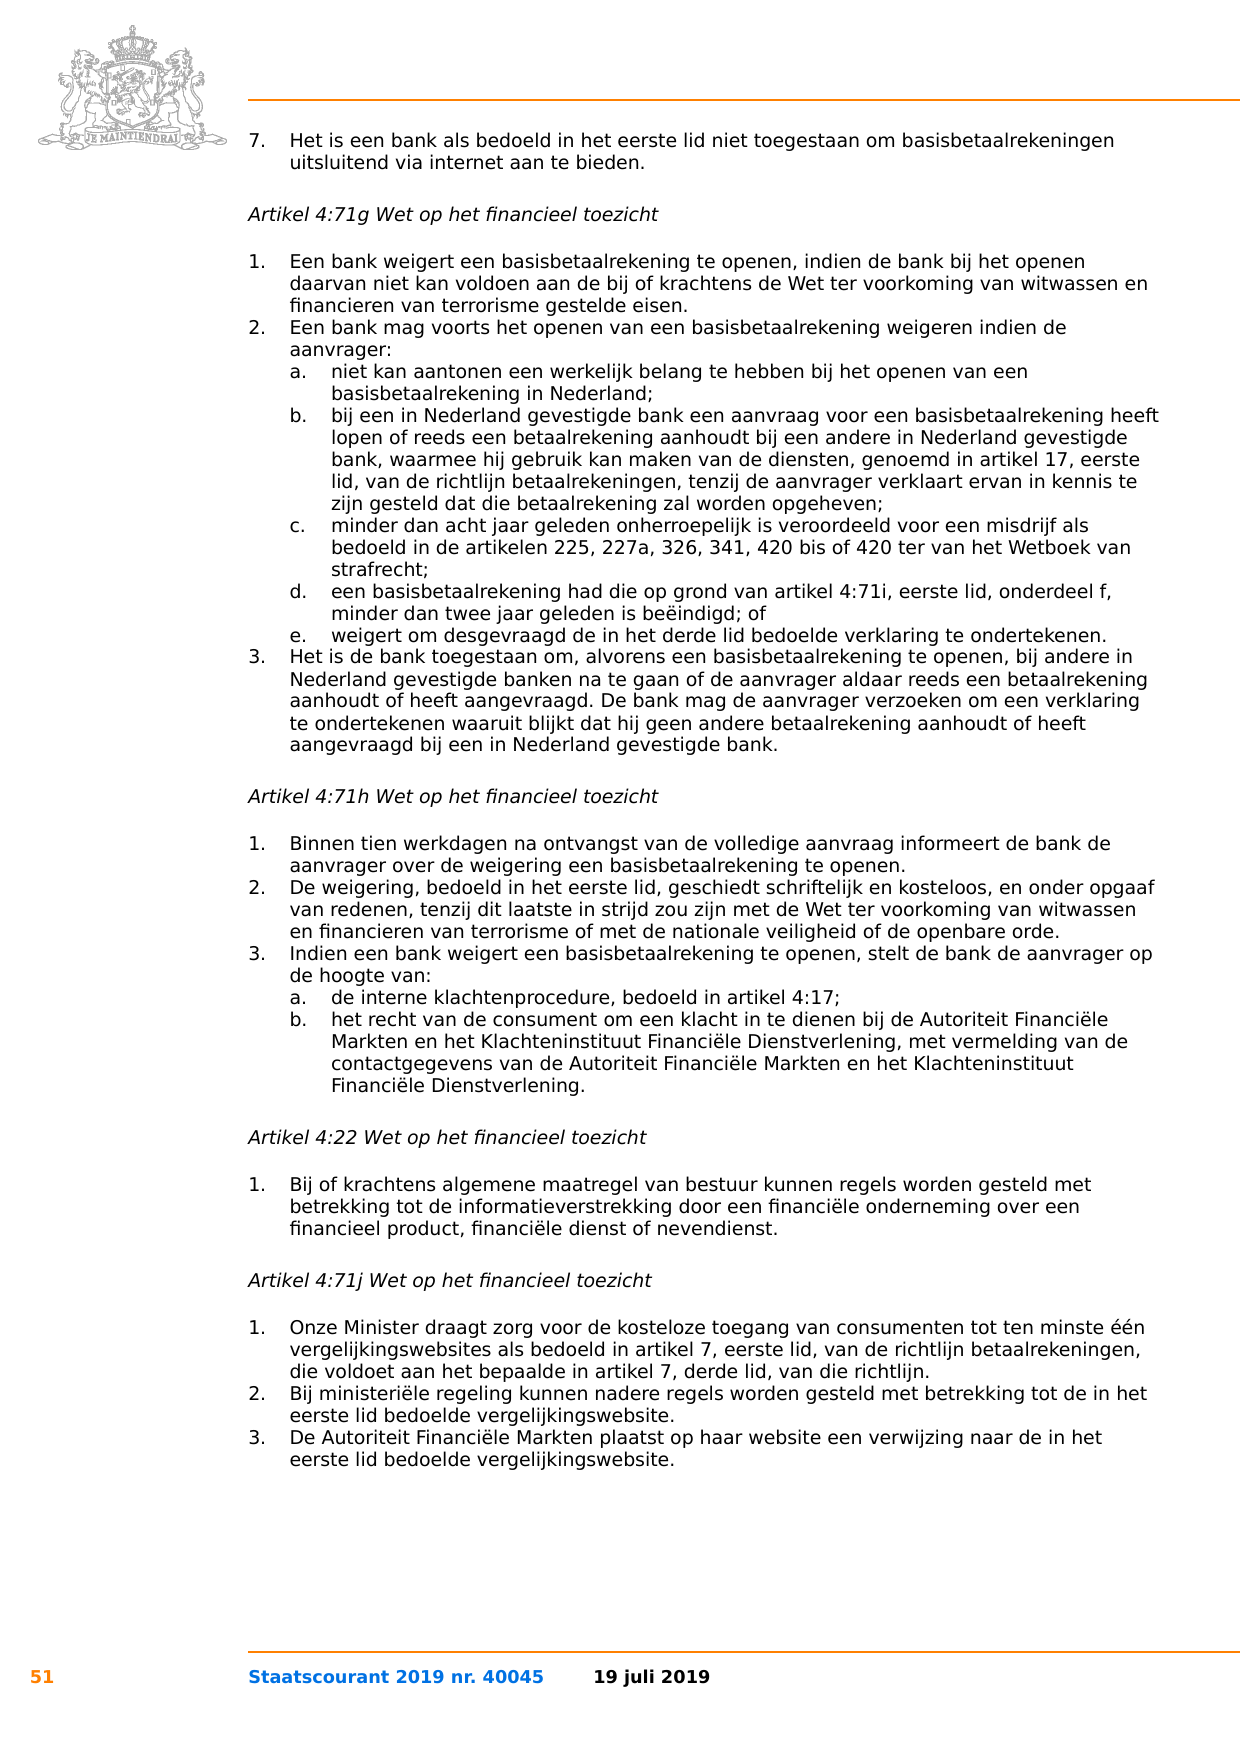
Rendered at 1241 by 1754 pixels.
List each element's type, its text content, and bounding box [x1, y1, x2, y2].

text b. het recht van de consument om een klacht in te dienen bij de Autoriteit Financiële Markten en het Klachteninstituut Financiële Dienstverlening, met vermelding van de contactgegevens van de Autoriteit Financiële Markten en het Klachteninstituut Financiële Dienstverlening. [289, 1009, 1163, 1097]
text 1. Onze Minister draagt zorg voor de kosteloze toegang van consumenten tot ten minste één vergelijkingswebsites als bedoeld in artikel 7, eerste lid, van de richtlijn betaalrekeningen, die voldoet aan het bepaalde in artikel 7, derde lid, van die richtlijn. [248, 1317, 1163, 1383]
subtitle Artikel 4:71h Wet op het financieel toezicht [248, 786, 1163, 808]
text d. een basisbetaalrekening had die op grond van artikel 4:71i, eerste lid, onderdeel f, minder dan twee jaar geleden is beëindigd; of [289, 581, 1163, 624]
text c. minder dan acht jaar geleden onherroepelijk is veroordeeld voor een misdrijf als bedoeld in de artikelen 225, 227a, 326, 341, 420 bis of 420 ter van het Wetboek van strafrecht; [289, 514, 1163, 581]
picture [38, 25, 227, 150]
text 2. Een bank mag voorts het openen van een basisbetaalrekening weigeren indien de aanvrager: [248, 317, 1163, 361]
text 2. De weigering, bedoeld in het eerste lid, geschiedt schriftelijk en kosteloos, en onder opgaaf van redenen, tenzij dit laatste in strijd zou zijn met de Wet ter voorkoming van witwassen en financieren van terrorisme of met de nationale veiligheid of de openbare orde. [248, 877, 1163, 943]
subtitle Artikel 4:71g Wet op het financieel toezicht [248, 204, 1163, 226]
subtitle Artikel 4:71j Wet op het financieel toezicht [248, 1270, 1163, 1292]
text 3. Het is de bank toegestaan om, alvorens een basisbetaalrekening te openen, bij andere in Nederland gevestigde banken na te gaan of de aanvrager aldaar reeds een betaalrekening aanhoudt of heeft aangevraagd. De bank mag de aanvrager verzoeken om een verklaring te ondertekenen waaruit blijkt dat hij geen andere betaalrekening aanhoudt of heeft aangevraagd bij een in Nederland gevestigde bank. [248, 646, 1163, 756]
text 1. Een bank weigert een basisbetaalrekening te openen, indien de bank bij het openen daarvan niet kan voldoen aan de bij of krachtens de Wet ter voorkoming van witwassen en financieren van terrorisme gestelde eisen. [248, 251, 1163, 317]
text 7. Het is een bank als bedoeld in het eerste lid niet toegestaan om basisbetaalrekeningen uitsluitend via internet aan te bieden. [248, 130, 1163, 174]
text 1. Bij of krachtens algemene maatregel van bestuur kunnen regels worden gesteld met betrekking tot de informatieverstrekking door een financiële onderneming over een financieel product, financiële dienst of nevendienst. [248, 1174, 1163, 1240]
text 3. Indien een bank weigert een basisbetaalrekening te openen, stelt de bank de aanvrager op de hoogte van: [248, 943, 1163, 987]
subtitle Artikel 4:22 Wet op het financieel toezicht [248, 1127, 1163, 1149]
text 1. Binnen tien werkdagen na ontvangst van de volledige aanvraag informeert de bank de aanvrager over de weigering een basisbetaalrekening te openen. [248, 833, 1163, 877]
text a. de interne klachtenprocedure, bedoeld in artikel 4:17; [289, 987, 1163, 1009]
text 3. De Autoriteit Financiële Markten plaatst op haar website een verwijzing naar de in het eerste lid bedoelde vergelijkingswebsite. [248, 1427, 1163, 1471]
text 2. Bij ministeriële regeling kunnen nadere regels worden gesteld met betrekking tot de in het eerste lid bedoelde vergelijkingswebsite. [248, 1383, 1163, 1427]
text b. bij een in Nederland gevestigde bank een aanvraag voor een basisbetaalrekening heeft lopen of reeds een betaalrekening aanhoudt bij een andere in Nederland gevestigde bank, waarmee hij gebruik kan maken van de diensten, genoemd in artikel 17, eerste lid, van de richtlijn betaalrekeningen, tenzij de aanvrager verklaart ervan in kennis te zijn gesteld dat die betaalrekening zal worden opgeheven; [289, 405, 1163, 514]
text e. weigert om desgevraagd de in het derde lid bedoelde verklaring te ondertekenen. [289, 624, 1163, 646]
text a. niet kan aantonen een werkelijk belang te hebben bij het openen van een basisbetaalrekening in Nederland; [289, 361, 1163, 405]
